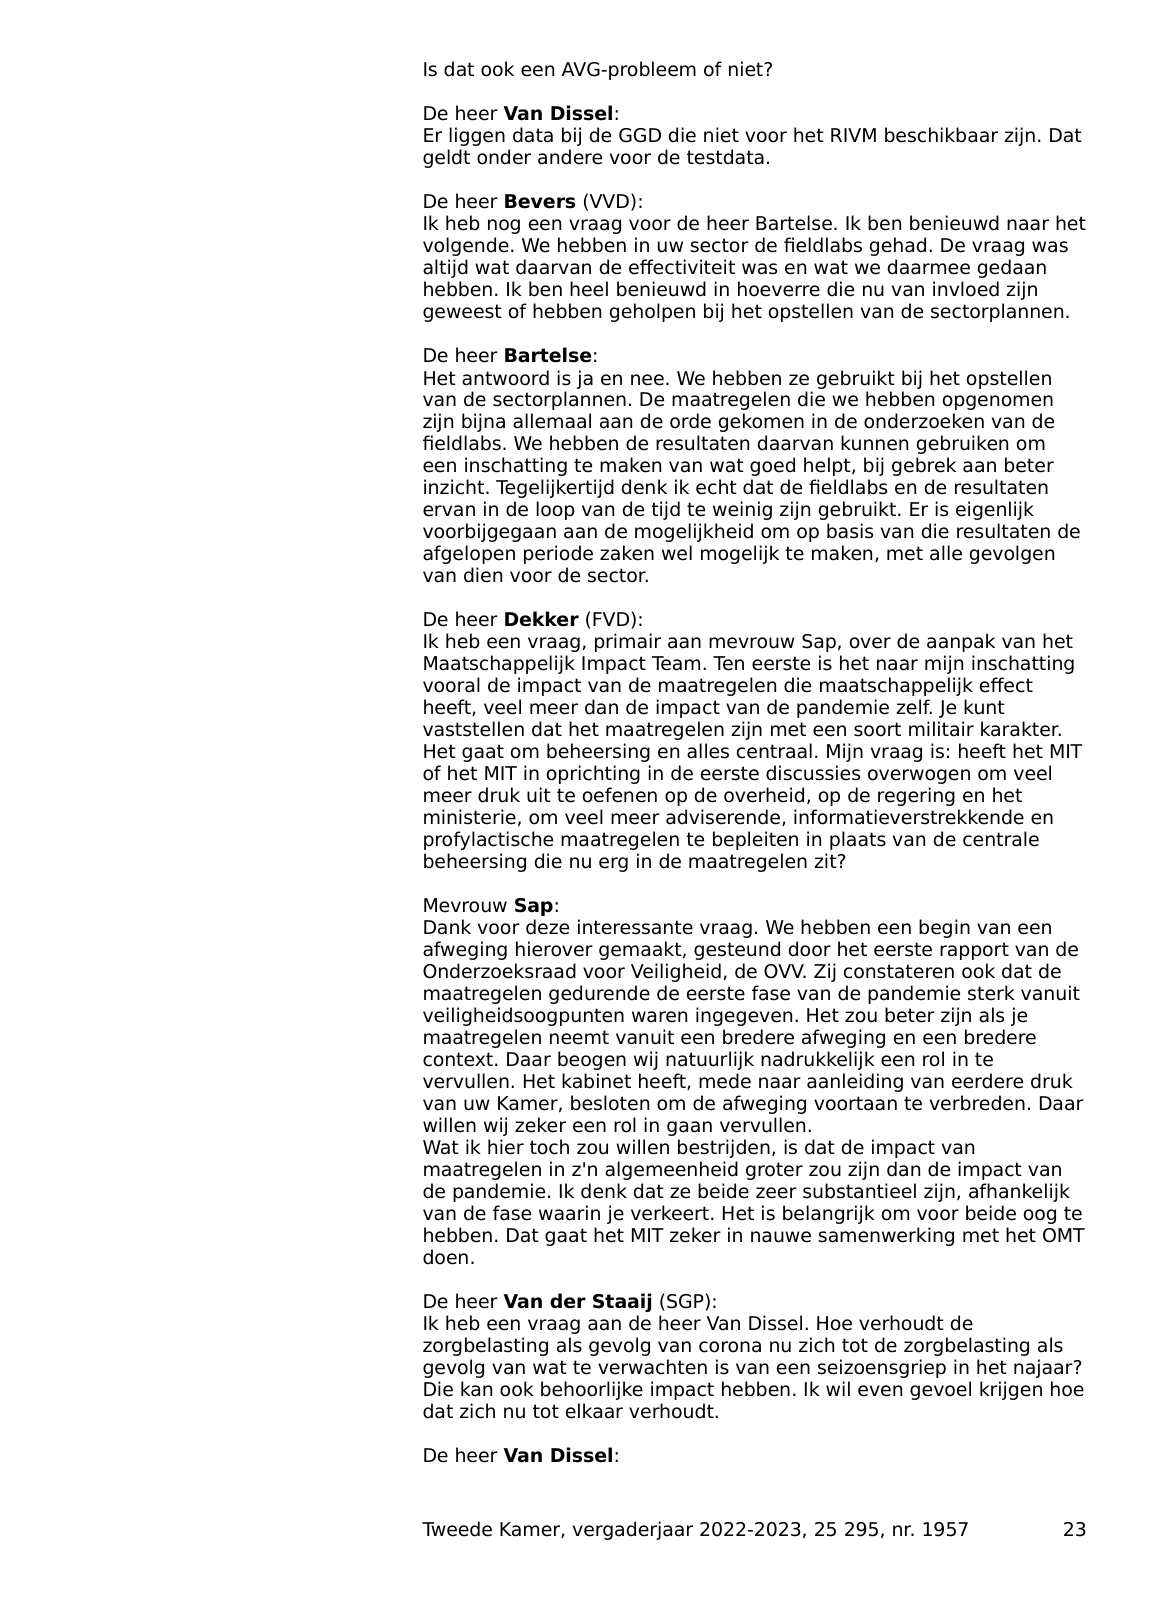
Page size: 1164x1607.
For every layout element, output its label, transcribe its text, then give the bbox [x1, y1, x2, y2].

text De heer Van der Staaij (SGP): [422, 1291, 1087, 1313]
text Er liggen data bij de GGD die niet voor het RIVM beschikbaar zijn. Dat geldt onder andere voor de testdata. [422, 125, 1087, 169]
text Is dat ook een AVG-probleem of niet? [422, 59, 1087, 81]
text Ik heb een vraag aan de heer Van Dissel. Hoe verhoudt de zorgbelasting als gevolg van corona nu zich tot de zorgbelasting als gevolg van wat te verwachten is van een seizoensgriep in het najaar? Die kan ook behoorlijke impact hebben. Ik wil even gevoel krijgen hoe dat zich nu tot elkaar verhoudt. [422, 1313, 1087, 1423]
text De heer Van Dissel: [422, 1445, 1087, 1467]
text Het antwoord is ja en nee. We hebben ze gebruikt bij het opstellen van de sectorplannen. De maatregelen die we hebben opgenomen zijn bijna allemaal aan de orde gekomen in de onderzoeken van de fieldlabs. We hebben de resultaten daarvan kunnen gebruiken om een inschatting te maken van wat goed helpt, bij gebrek aan beter inzicht. Tegelijkertijd denk ik echt dat de fieldlabs en de resultaten ervan in de loop van de tijd te weinig zijn gebruikt. Er is eigenlijk voorbijgegaan aan de mogelijkheid om op basis van die resultaten de afgelopen periode zaken wel mogelijk te maken, met alle gevolgen van dien voor de sector. [422, 367, 1087, 587]
text Ik heb een vraag, primair aan mevrouw Sap, over de aanpak van het Maatschappelijk Impact Team. Ten eerste is het naar mijn inschatting vooral de impact van de maatregelen die maatschappelijk effect heeft, veel meer dan de impact van de pandemie zelf. Je kunt vaststellen dat het maatregelen zijn met een soort militair karakter. Het gaat om beheersing en alles centraal. Mijn vraag is: heeft het MIT of het MIT in oprichting in de eerste discussies overwogen om veel meer druk uit te oefenen op de overheid, op de regering en het ministerie, om veel meer adviserende, informatieverstrekkende en profylactische maatregelen te bepleiten in plaats van de centrale beheersing die nu erg in de maatregelen zit? [422, 631, 1087, 873]
text Wat ik hier toch zou willen bestrijden, is dat de impact van maatregelen in z'n algemeenheid groter zou zijn dan de impact van de pandemie. Ik denk dat ze beide zeer substantieel zijn, afhankelijk van de fase waarin je verkeert. Het is belangrijk om voor beide oog te hebben. Dat gaat het MIT zeker in nauwe samenwerking met het OMT doen. [422, 1137, 1087, 1269]
text Ik heb nog een vraag voor de heer Bartelse. Ik ben benieuwd naar het volgende. We hebben in uw sector de fieldlabs gehad. De vraag was altijd wat daarvan de effectiviteit was en wat we daarmee gedaan hebben. Ik ben heel benieuwd in hoeverre die nu van invloed zijn geweest of hebben geholpen bij het opstellen van de sectorplannen. [422, 213, 1087, 323]
text De heer Van Dissel: [422, 103, 1087, 125]
text De heer Bartelse: [422, 345, 1087, 367]
text De heer Bevers (VVD): [422, 191, 1087, 213]
text Mevrouw Sap: [422, 895, 1087, 917]
text Dank voor deze interessante vraag. We hebben een begin van een afweging hierover gemaakt, gesteund door het eerste rapport van de Onderzoeksraad voor Veiligheid, de OVV. Zij constateren ook dat de maatregelen gedurende de eerste fase van de pandemie sterk vanuit veiligheidsoogpunten waren ingegeven. Het zou beter zijn als je maatregelen neemt vanuit een bredere afweging en een bredere context. Daar beogen wij natuurlijk nadrukkelijk een rol in te vervullen. Het kabinet heeft, mede naar aanleiding van eerdere druk van uw Kamer, besloten om de afweging voortaan te verbreden. Daar willen wij zeker een rol in gaan vervullen. [422, 917, 1087, 1137]
text De heer Dekker (FVD): [422, 609, 1087, 631]
